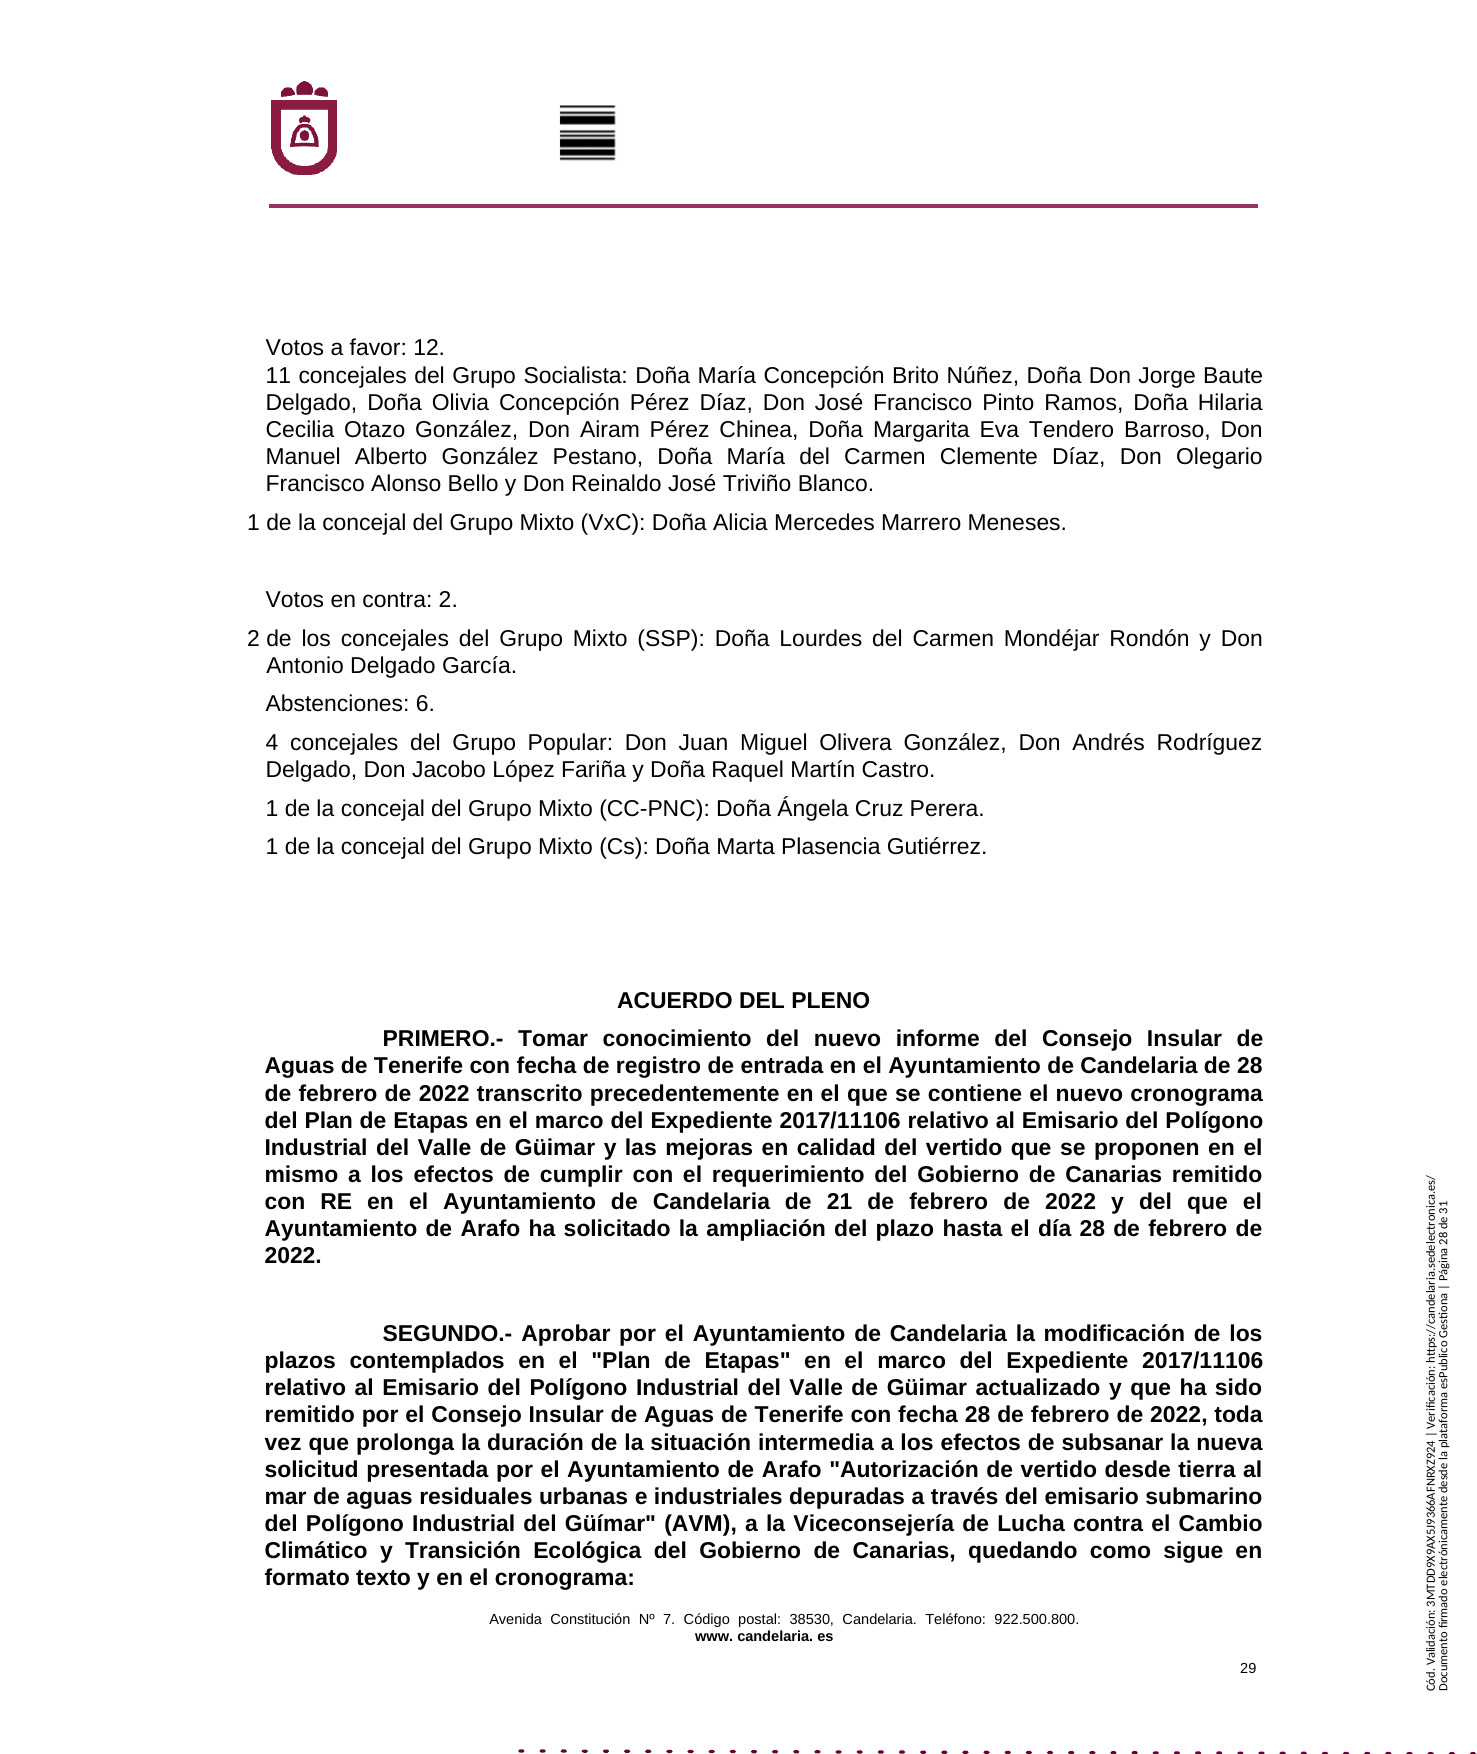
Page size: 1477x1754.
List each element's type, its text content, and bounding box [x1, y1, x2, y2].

text 1 de la concejal del Grupo Mixto (CC-PNC): Doña Ángela Cruz Perera. [265, 794, 1264, 821]
text Votos en contra: 2. [265, 586, 1264, 612]
text 11 concejales del Grupo Socialista: Doña María Concepción Brito Núñez, Doña Don Jorge Baute Delgado, Doña Olivia Concepción Pérez Díaz, Don José Francisco Pinto Ramos, Doña Hilaria Cecilia Otazo González, Don Airam Pérez Chinea, Doña Margarita Eva Tendero Barroso, Don Manuel Alberto González Pestano, Doña María del Carmen Clemente Díaz, Don Olegario Francisco Alonso Bello y Don Reinaldo José Triviño Blanco. [265, 362, 1264, 497]
subtitle ACUERDO DEL PLENO [266, 987, 1227, 1013]
text 1 de la concejal del Grupo Mixto (Cs): Doña Marta Plasencia Gutiérrez. [265, 833, 1264, 859]
text Abstenciones: 6. [265, 690, 1264, 717]
text 4 concejales del Grupo Popular: Don Juan Miguel Olivera González, Don Andrés Rodríguez Delgado, Don Jacobo López Fariña y Doña Raquel Martín Castro. [265, 729, 1264, 782]
list de la concejal del Grupo Mixto (VxC): Doña Alicia Mercedes Marrero Meneses. [247, 509, 1264, 535]
text SEGUNDO.- Aprobar por el Ayuntamiento de Candelaria la modificación de los plazos contemplados en el "Plan de Etapas" en el marco del Expediente 2017/11106 relativo al Emisario del Polígono Industrial del Valle de Güimar actualizado y que ha sido remitido por el Consejo Insular de Aguas de Tenerife con fecha 28 de febrero de 2022, toda vez que prolonga la duración de la situación intermedia a los efectos de subsanar la nueva solicitud presentada por el Ayuntamiento de Arafo "Autorización de vertido desde tierra al mar de aguas residuales urbanas e industriales depuradas a través del emisario submarino del Polígono Industrial del Güímar" (AVM), a la Viceconsejería de Lucha contra el Cambio Climático y Transición Ecológica del Gobierno de Canarias, quedando como sigue en formato texto y en el cronograma: [264, 1320, 1264, 1590]
text PRIMERO.- Tomar conocimiento del nuevo informe del Consejo Insular de Aguas de Tenerife con fecha de registro de entrada en el Ayuntamiento de Candelaria de 28 de febrero de 2022 transcrito precedentemente en el que se contiene el nuevo cronograma del Plan de Etapas en el marco del Expediente 2017/11106 relativo al Emisario del Polígono Industrial del Valle de Güimar y las mejoras en calidad del vertido que se proponen en el mismo a los efectos de cumplir con el requerimiento del Gobierno de Canarias remitido con RE en el Ayuntamiento de Candelaria de 21 de febrero de 2022 y del que el Ayuntamiento de Arafo ha solicitado la ampliación del plazo hasta el día 28 de febrero de 2022. [264, 1025, 1264, 1268]
text Votos a favor: 12. [265, 334, 1264, 360]
list de los concejales del Grupo Mixto (SSP): Doña Lourdes del Carmen Mondéjar Rondón y Don Antonio Delgado García. [247, 624, 1264, 678]
